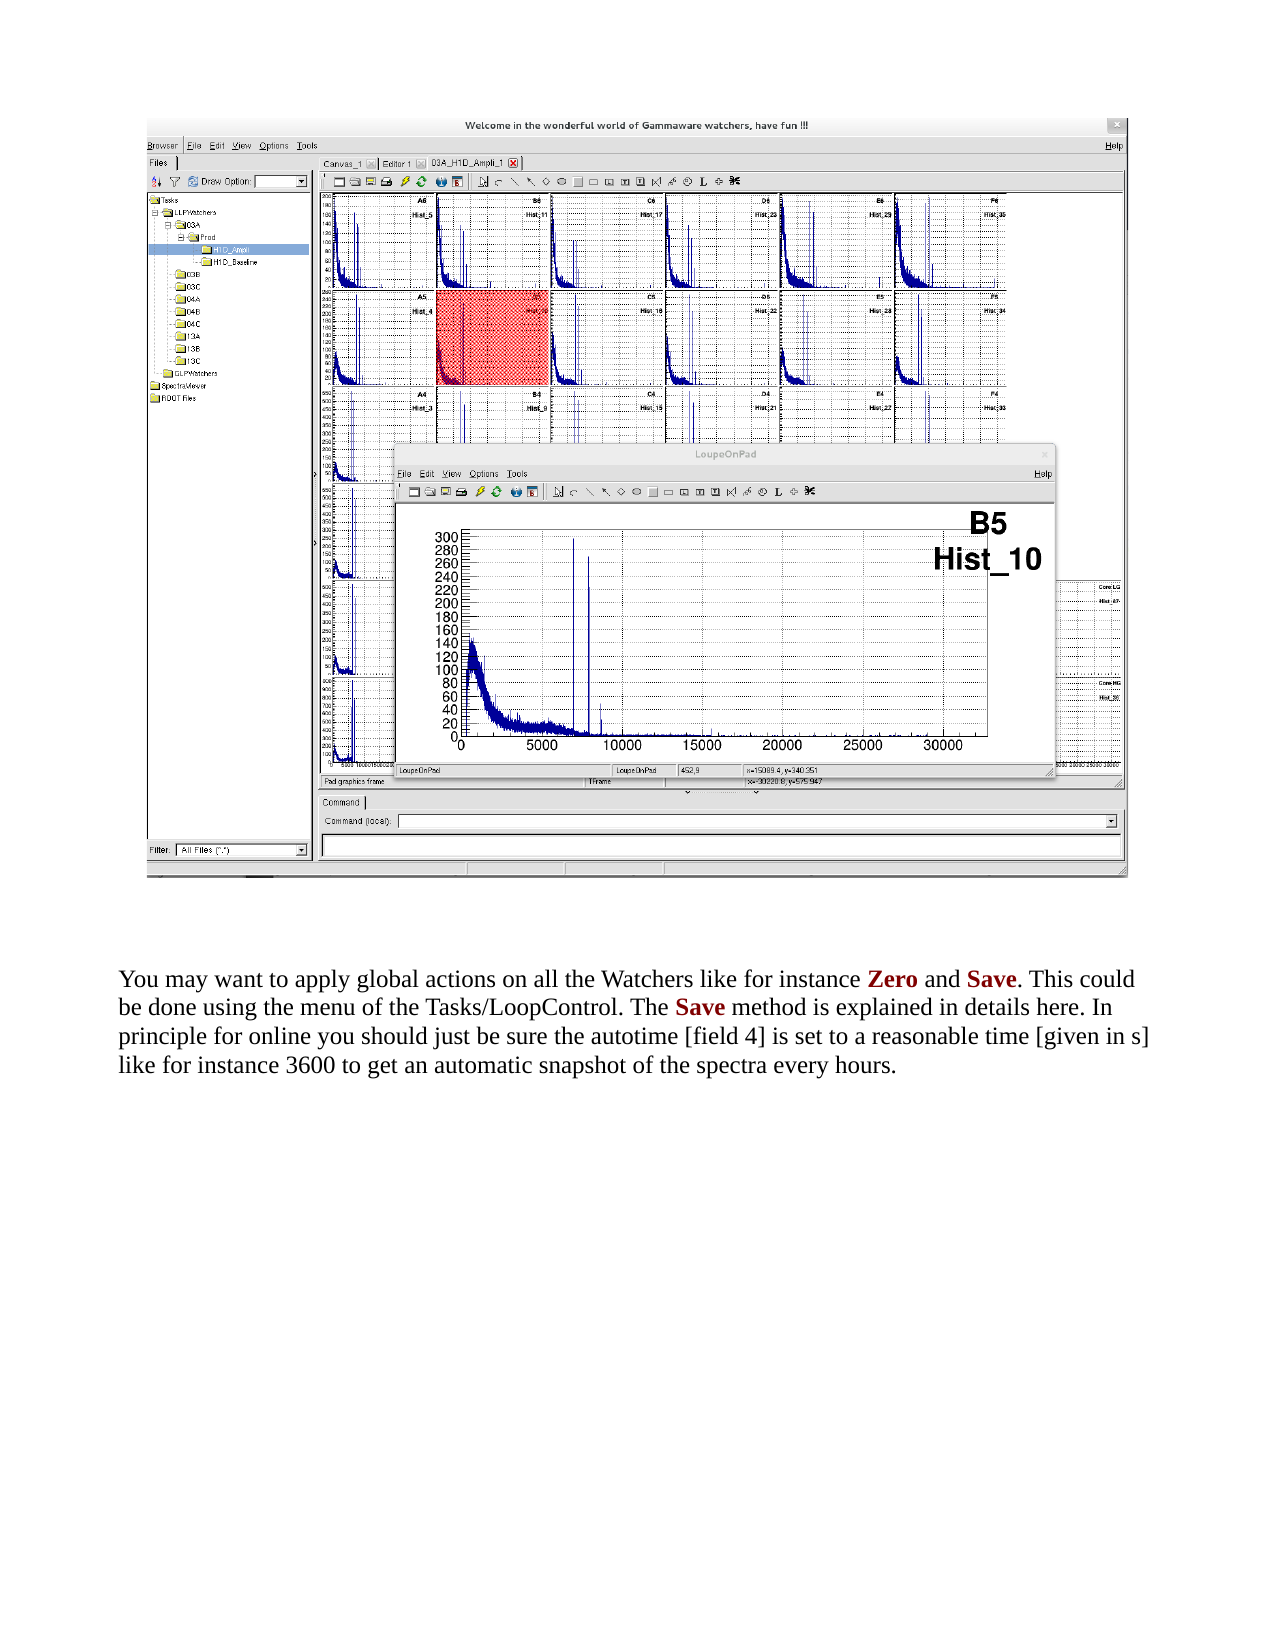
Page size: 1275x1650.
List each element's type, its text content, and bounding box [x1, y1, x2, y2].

text You may want to apply global actions on all the Watchers like for instance Zero and Save. This could be done using the menu of the Tasks/LoopControl. The Save method is explained in details here. In principle for online you should just be sure the autotime [field 4] is set to a reasonable time [given in s] like for instance 3600 to get an automatic snapshot of the spectra every hours. [118, 964, 1157, 1079]
picture [146, 118, 1129, 878]
